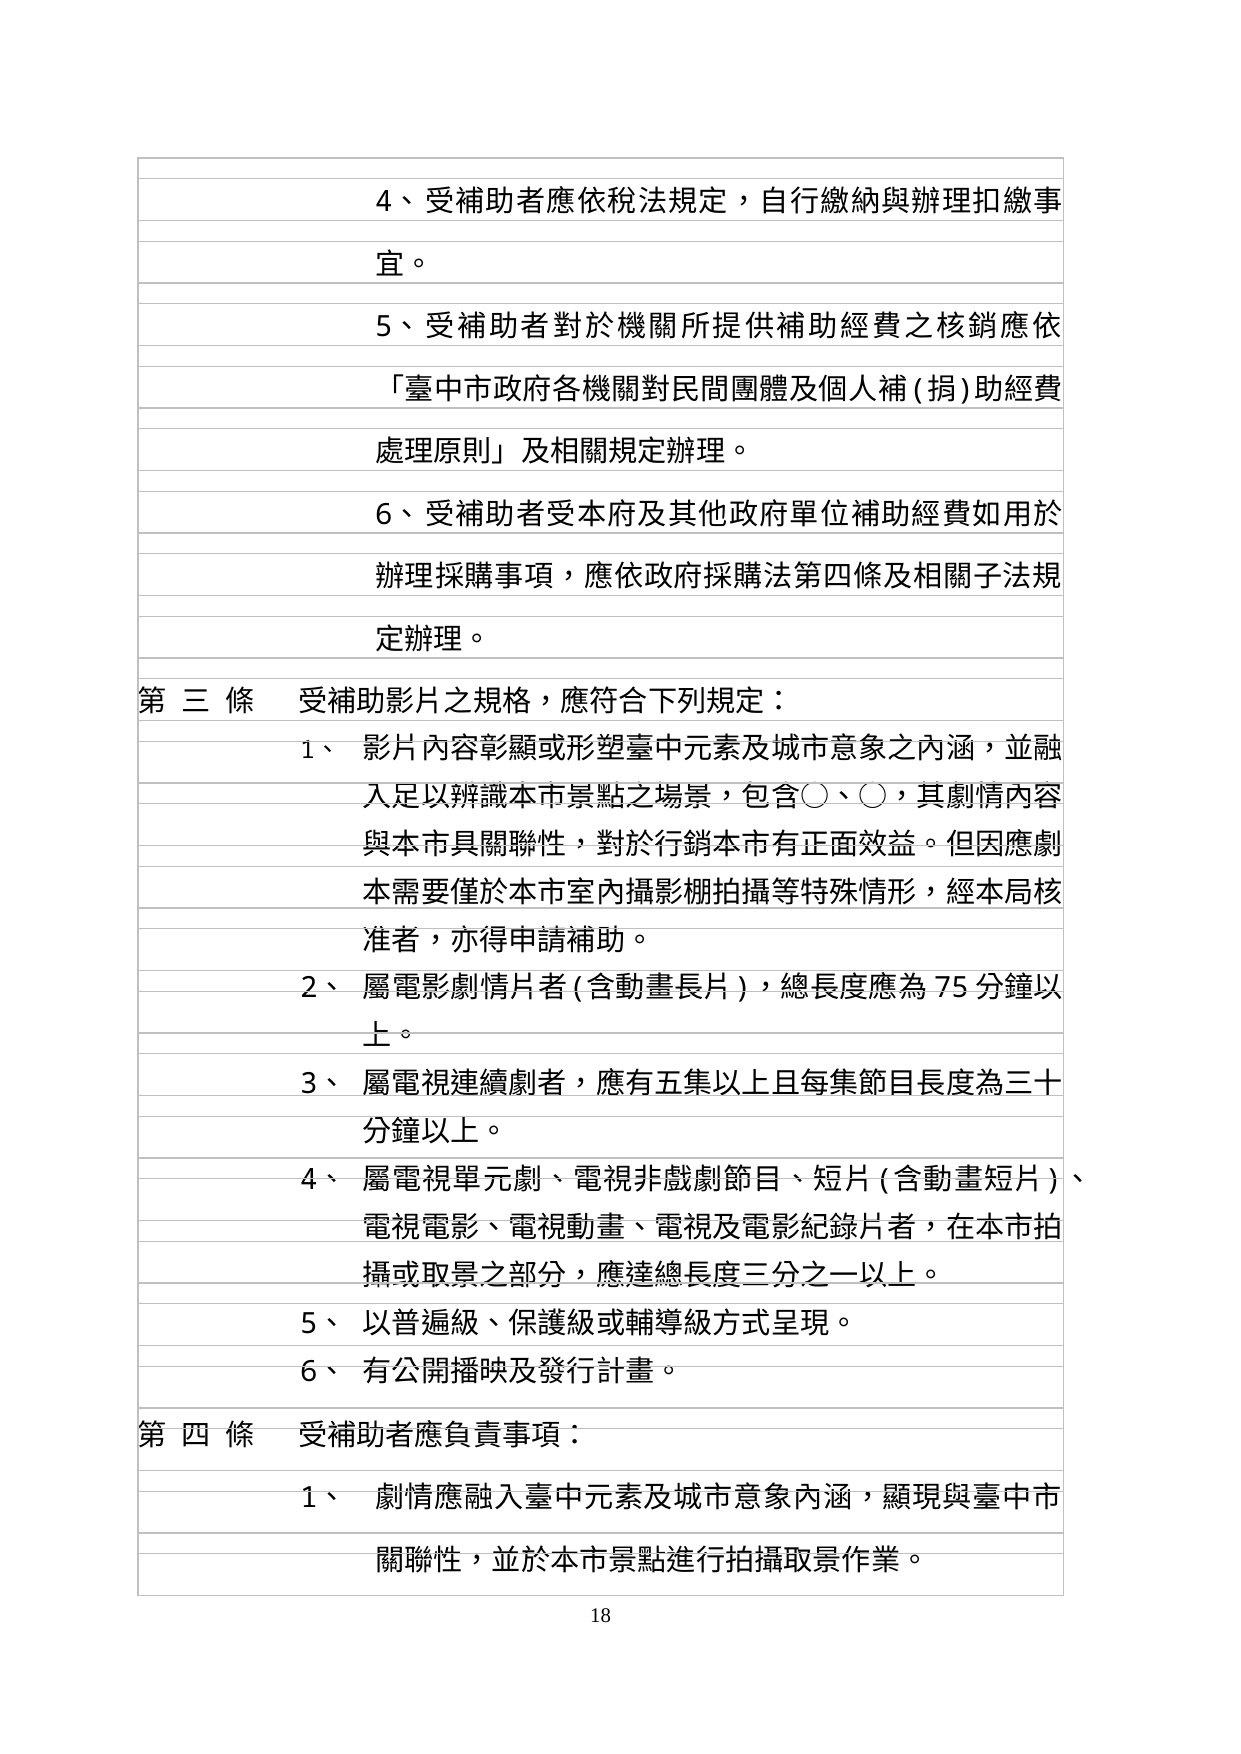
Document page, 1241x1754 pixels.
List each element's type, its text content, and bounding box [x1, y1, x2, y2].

list 影片內容彰顯或形塑臺中元素及城市意象之內涵，並融入足以辨識本市景點之場景，包含○、○，其劇情內容與本市具關聯性，對於行銷本市有正面效益。但因應劇本需要僅於本市室內攝影棚拍攝等特殊情形，經本局核准者，亦得申請補助。 [300, 929, 1063, 959]
list 影片內容彰顯或形塑臺中元素及城市意象之內涵，並融入足以辨識本市景點之場景，包含○、○，其劇情內容與本市具關聯性，對於行銷本市有正面效益。但因應劇本需要僅於本市室內攝影棚拍攝等特殊情形，經本局核准者，亦得申請補助。 [300, 867, 1063, 907]
list [375, 471, 1063, 491]
list [300, 1295, 1063, 1303]
list 影片內容彰顯或形塑臺中元素及城市意象之內涵，並融入足以辨識本市景點之場景，包含○、○，其劇情內容與本市具關聯性，對於行銷本市有正面效益。但因應劇本需要僅於本市室內攝影棚拍攝等特殊情形，經本局核准者，亦得申請補助。 [300, 846, 1063, 866]
list 屬電影劇情片者(含動畫長片)，總長度應為75分鐘以上。 [300, 1034, 1063, 1053]
list 定辦理。 [375, 617, 1063, 657]
list 處理原則」及相關規定辦理。 [375, 429, 1063, 470]
list 屬電影劇情片者(含動畫長片)，總長度應為75分鐘以上。 [300, 959, 1063, 970]
list 受補助者應依稅法規定，自行繳納與辦理扣繳事宜。 [375, 179, 1063, 220]
list 分鐘以上。 [300, 1117, 1063, 1151]
list 劇情應融入臺中元素及城市意象內涵，顯現與臺中市關聯性，並於本市景點進行拍攝取景作業。 [300, 1492, 1063, 1532]
list 有公開播映及發行計畫。 [300, 1367, 1063, 1391]
list [300, 1096, 1063, 1116]
list 辦理採購事項，應依政府採購法第四條及相關子法規 [375, 554, 1063, 595]
list 屬電視單元劇、電視非戲劇節目、短片(含動畫短片)、電視電影、電視動畫、電視及電影紀錄片者，在本市拍攝或取景之部分，應達總長度三分之一以上。 [300, 1151, 1063, 1157]
text 第 四 條 受補助者應負責事項： [139, 1429, 1063, 1453]
list 以普遍級、保護級或輔導級方式呈現。 [300, 1304, 1063, 1343]
list [375, 409, 1063, 428]
list [375, 596, 1063, 616]
list 屬電影劇情片者(含動畫長片)，總長度應為75分鐘以上。 [300, 971, 1063, 991]
list 屬電影劇情片者(含動畫長片)，總長度應為75分鐘以上。 [300, 992, 1063, 1032]
list 影片內容彰顯或形塑臺中元素及城市意象之內涵，並融入足以辨識本市景點之場景，包含○、○，其劇情內容與本市具關聯性，對於行銷本市有正面效益。但因應劇本需要僅於本市室內攝影棚拍攝等特殊情形，經本局核准者，亦得申請補助。 [300, 804, 1063, 845]
list 屬電視單元劇、電視非戲劇節目、短片(含動畫短片)、電視電影、電視動畫、電視及電影紀錄片者，在本市拍攝或取景之部分，應達總長度三分之一以上。 [300, 1221, 1063, 1241]
text 第 三 條 受補助影片之規格，應符合下列規定： [139, 679, 1063, 720]
list 劇情應融入臺中元素及城市意象內涵，顯現與臺中市關聯性，並於本市景點進行拍攝取景作業。 [300, 1554, 1063, 1578]
list [375, 284, 1063, 303]
list 「臺中市政府各機關對民間團體及個人補(捐)助經費 [375, 367, 1063, 407]
list 屬電視單元劇、電視非戲劇節目、短片(含動畫短片)、電視電影、電視動畫、電視及電影紀錄片者，在本市拍攝或取景之部分，應達總長度三分之一以上。 [300, 1159, 1063, 1178]
list 屬電視單元劇、電視非戲劇節目、短片(含動畫短片)、電視電影、電視動畫、電視及電影紀錄片者，在本市拍攝或取景之部分，應達總長度三分之一以上。 [300, 1179, 1063, 1220]
list 有公開播映及發行計畫。 [300, 1346, 1063, 1366]
list 屬電視連續劇者，應有五集以上且每集節目長度為三十 [300, 1055, 1063, 1095]
list 影片內容彰顯或形塑臺中元素及城市意象之內涵，並融入足以辨識本市景點之場景，包含○、○，其劇情內容與本市具關聯性，對於行銷本市有正面效益。但因應劇本需要僅於本市室內攝影棚拍攝等特殊情形，經本局核准者，亦得申請補助。 [300, 909, 1063, 928]
list 受補助者應依稅法規定，自行繳納與辦理扣繳事宜。 [375, 242, 1063, 282]
text 第 四 條 受補助者應負責事項： [139, 1391, 1063, 1407]
list [375, 346, 1063, 366]
list 受補助者應依稅法規定，自行繳納與辦理扣繳事宜。 [375, 221, 1063, 241]
list 影片內容彰顯或形塑臺中元素及城市意象之內涵，並融入足以辨識本市景點之場景，包含○、○，其劇情內容與本市具關聯性，對於行銷本市有正面效益。但因應劇本需要僅於本市室內攝影棚拍攝等特殊情形，經本局核准者，亦得申請補助。 [300, 721, 1063, 741]
text [139, 659, 1063, 678]
text 第 四 條 受補助者應負責事項： [139, 1409, 1063, 1428]
list 影片內容彰顯或形塑臺中元素及城市意象之內涵，並融入足以辨識本市景點之場景，包含○、○，其劇情內容與本市具關聯性，對於行銷本市有正面效益。但因應劇本需要僅於本市室內攝影棚拍攝等特殊情形，經本局核准者，亦得申請補助。 [657, 784, 955, 803]
list 劇情應融入臺中元素及城市意象內涵，顯現與臺中市關聯性，並於本市景點進行拍攝取景作業。 [300, 1471, 1063, 1491]
list 受補助者受本府及其他政府單位補助經費如用於 [375, 492, 1063, 532]
list 屬電視單元劇、電視非戲劇節目、短片(含動畫短片)、電視電影、電視動畫、電視及電影紀錄片者，在本市拍攝或取景之部分，應達總長度三分之一以上。 [300, 1242, 1063, 1282]
list 屬電視單元劇、電視非戲劇節目、短片(含動畫短片)、電視電影、電視動畫、電視及電影紀錄片者，在本市拍攝或取景之部分，應達總長度三分之一以上。 [300, 1284, 1063, 1295]
list 影片內容彰顯或形塑臺中元素及城市意象之內涵，並融入足以辨識本市景點之場景，包含○、○，其劇情內容與本市具關聯性，對於行銷本市有正面效益。但因應劇本需要僅於本市室內攝影棚拍攝等特殊情形，經本局核准者，亦得申請補助。 [300, 742, 1063, 782]
list [375, 534, 1063, 553]
list 劇情應融入臺中元素及城市意象內涵，顯現與臺中市關聯性，並於本市景點進行拍攝取景作業。 [300, 1534, 1063, 1553]
list 劇情應融入臺中元素及城市意象內涵，顯現與臺中市關聯性，並於本市景點進行拍攝取景作業。 [300, 1453, 1063, 1470]
list 受補助者應依稅法規定，自行繳納與辦理扣繳事宜。 [375, 159, 1063, 178]
list 受補助者對於機關所提供補助經費之核銷應依 [375, 304, 1063, 345]
